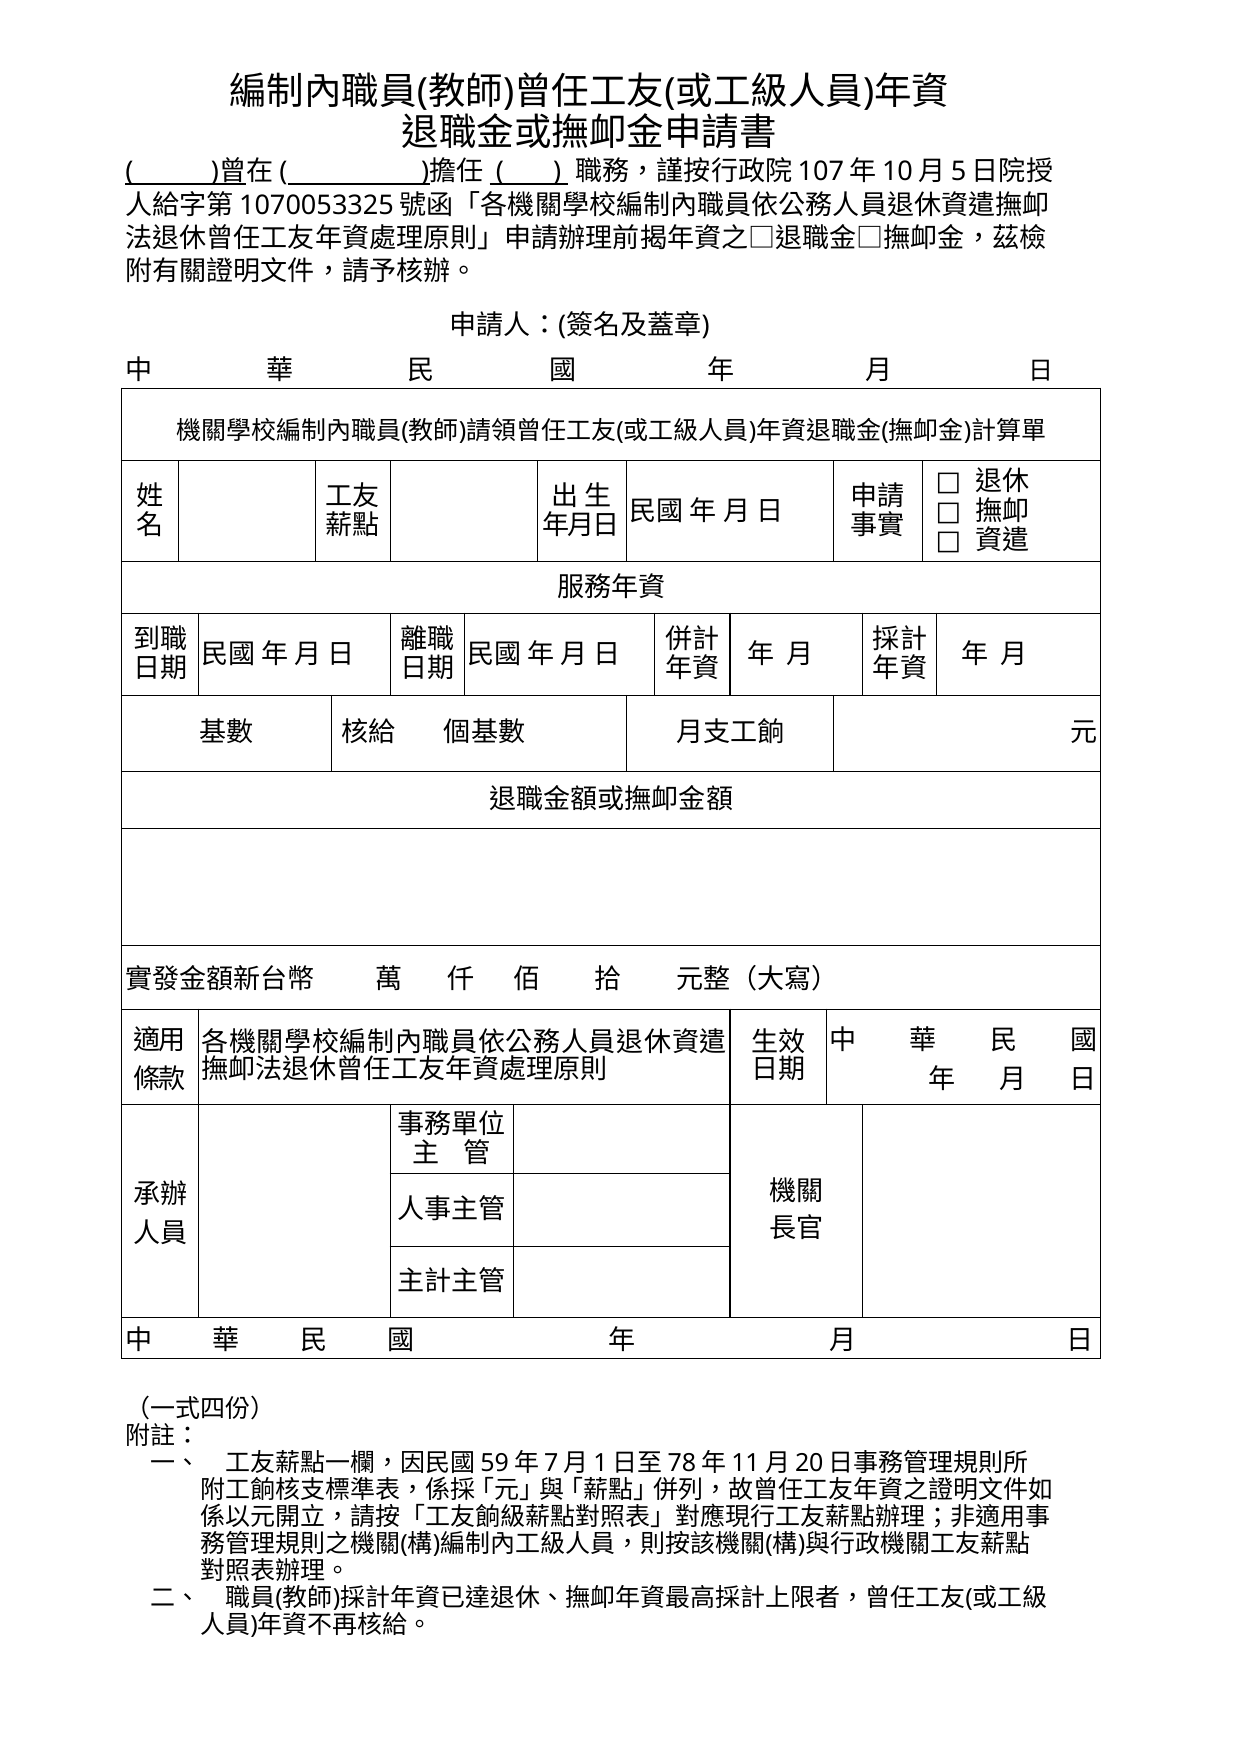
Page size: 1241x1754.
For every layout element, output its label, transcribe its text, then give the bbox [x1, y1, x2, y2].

table_cell [514, 1247, 729, 1317]
table_cell 申請 事實 [834, 461, 922, 561]
table_cell [199, 1105, 390, 1317]
table_cell 出 生 年月日 [538, 461, 626, 561]
table_cell 到職 日期 [122, 614, 198, 695]
table_cell 各機關學校編制內職員依公務人員退休資遣撫卹法退休曾任工友年資處理原則 [199, 1010, 729, 1104]
table_cell [179, 461, 315, 561]
table_cell 月支工餉 [627, 696, 833, 771]
table_cell 採計 年資 [863, 614, 936, 695]
table_cell 併計 年資 [655, 614, 729, 695]
table_cell 民國 年 月 日 [627, 461, 833, 561]
text 附註： [125, 1423, 1053, 1450]
table_cell 民國 年 月 日 [465, 614, 654, 695]
list 職員(教師)採計年資已達退休、撫卹年資最高採計上限者，曾任工友(或工級人員)年資不再核給。 [150, 1585, 1053, 1639]
table_cell 離職日期 [391, 614, 464, 695]
table_cell 人事主管 [391, 1174, 513, 1246]
table_cell 民國 年 月 日 [199, 614, 390, 695]
text 中 華 民 國 年 月 日 [125, 346, 1053, 387]
table_cell 服務年資 [122, 562, 1100, 613]
table_cell 年 月 [937, 614, 1100, 695]
table_cell 年 月 [731, 614, 862, 695]
table_cell □ 退休 □ 撫卹 □ 資遣 [923, 461, 1100, 561]
text 申請人：(簽名及蓋章) [125, 287, 1053, 346]
table_cell 生效 日期 [731, 1010, 826, 1104]
list 工友薪點一欄，因民國59年7月1日至78年11月20日事務管理規則所附工餉核支標準表，係採「元」與「薪點」併列，故曾任工友年資之證明文件如係以元開立，請按「工友餉級薪點對照表」對應現行工友薪點辦理；非適用事務管理規則之機關(構)編制內工級人員，則按該機關(構)與行政機關工友薪點對照表辦理。 [150, 1450, 1053, 1585]
table_cell 事務單位 主 管 [391, 1105, 513, 1173]
table_cell 中華民國 年 月 日 [827, 1010, 1100, 1104]
table_cell [514, 1105, 729, 1173]
table_cell 工友 薪點 [316, 461, 390, 561]
table_cell [514, 1174, 729, 1246]
table_cell 主計主管 [391, 1247, 513, 1317]
table_cell 姓 名 [122, 461, 178, 561]
table_cell 承辦 人員 [122, 1105, 198, 1317]
table_header 機關學校編制內職員(教師)請領曾任工友(或工級人員)年資退職金(撫卹金)計算單 [122, 389, 1100, 460]
text ( )曾在 ( )擔任 ( ) 職務，謹按行政院107年10月5日院授人給字第1070053325號函「各機關學校編制內職員依公務人員退休資遣撫卹法退休曾任工友年資處理原則」申請辦理前揭年資之□退職金□撫卹金，茲檢附有關證明文件，請予核辦。 [125, 154, 1053, 287]
table_cell [863, 1105, 1100, 1317]
table_cell 退職金額或撫卹金額 [122, 772, 1100, 828]
table_cell [122, 829, 1100, 944]
text （一式四份） [125, 1396, 1053, 1423]
table_cell 基數 [122, 696, 331, 771]
text 退職金或撫卹金申請書 [125, 112, 1053, 154]
table_cell 適用 條款 [122, 1010, 198, 1104]
table_cell 機關 長官 [731, 1105, 862, 1317]
table_cell 核給 個基數 [332, 696, 626, 771]
text 編制內職員(教師)曾任工友(或工級人員)年資 [125, 71, 1053, 112]
table_cell [391, 461, 537, 561]
table_cell 實發金額新台幣 萬 仟 佰 拾 元整（大寫） [122, 946, 1100, 1008]
table_cell 中 華 民 國 年 月 日 [122, 1318, 1100, 1358]
table_cell 元 [834, 696, 1100, 771]
